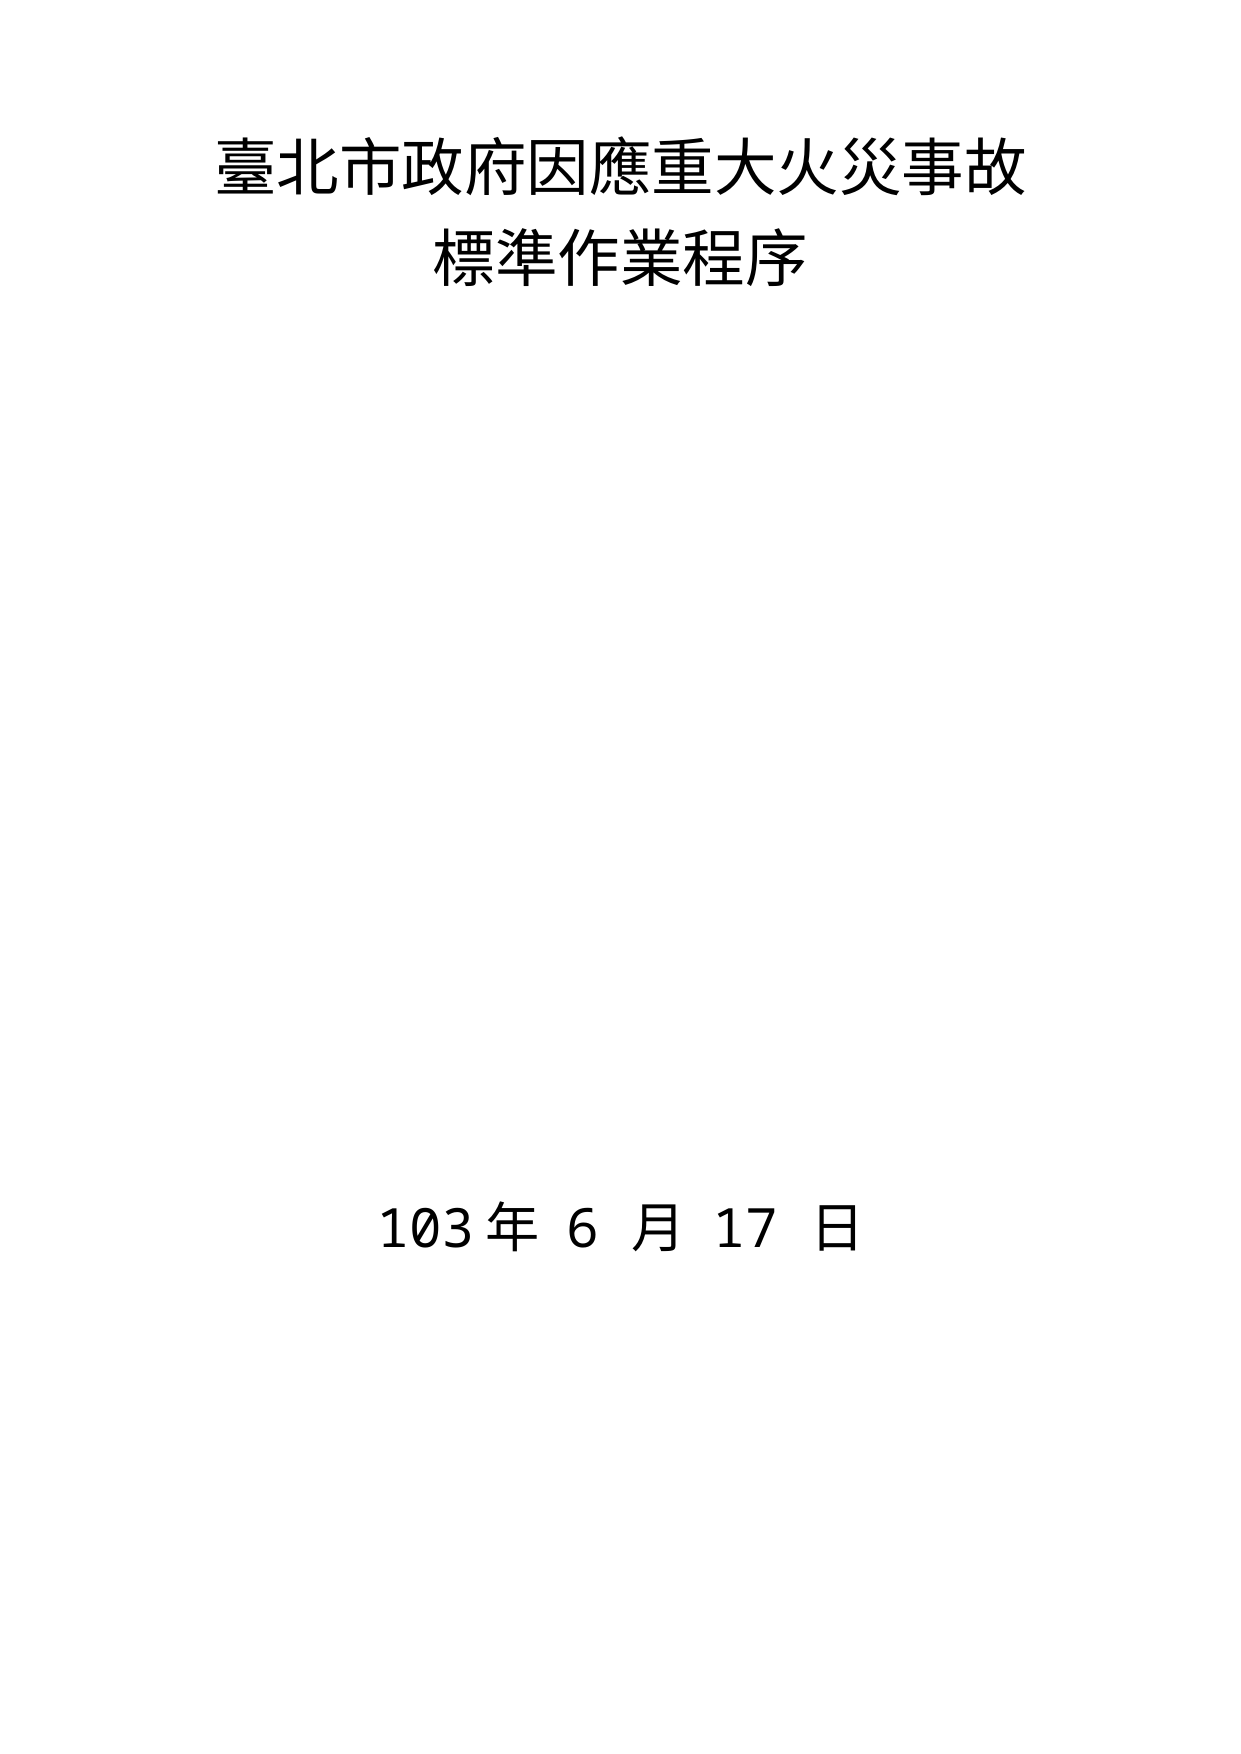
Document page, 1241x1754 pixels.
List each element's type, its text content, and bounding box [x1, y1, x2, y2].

text 臺北市政府因應重大火災事故 [187, 118, 1053, 209]
text 103年 6 月 17 日 [187, 1184, 1053, 1263]
text 標準作業程序 [187, 209, 1053, 299]
